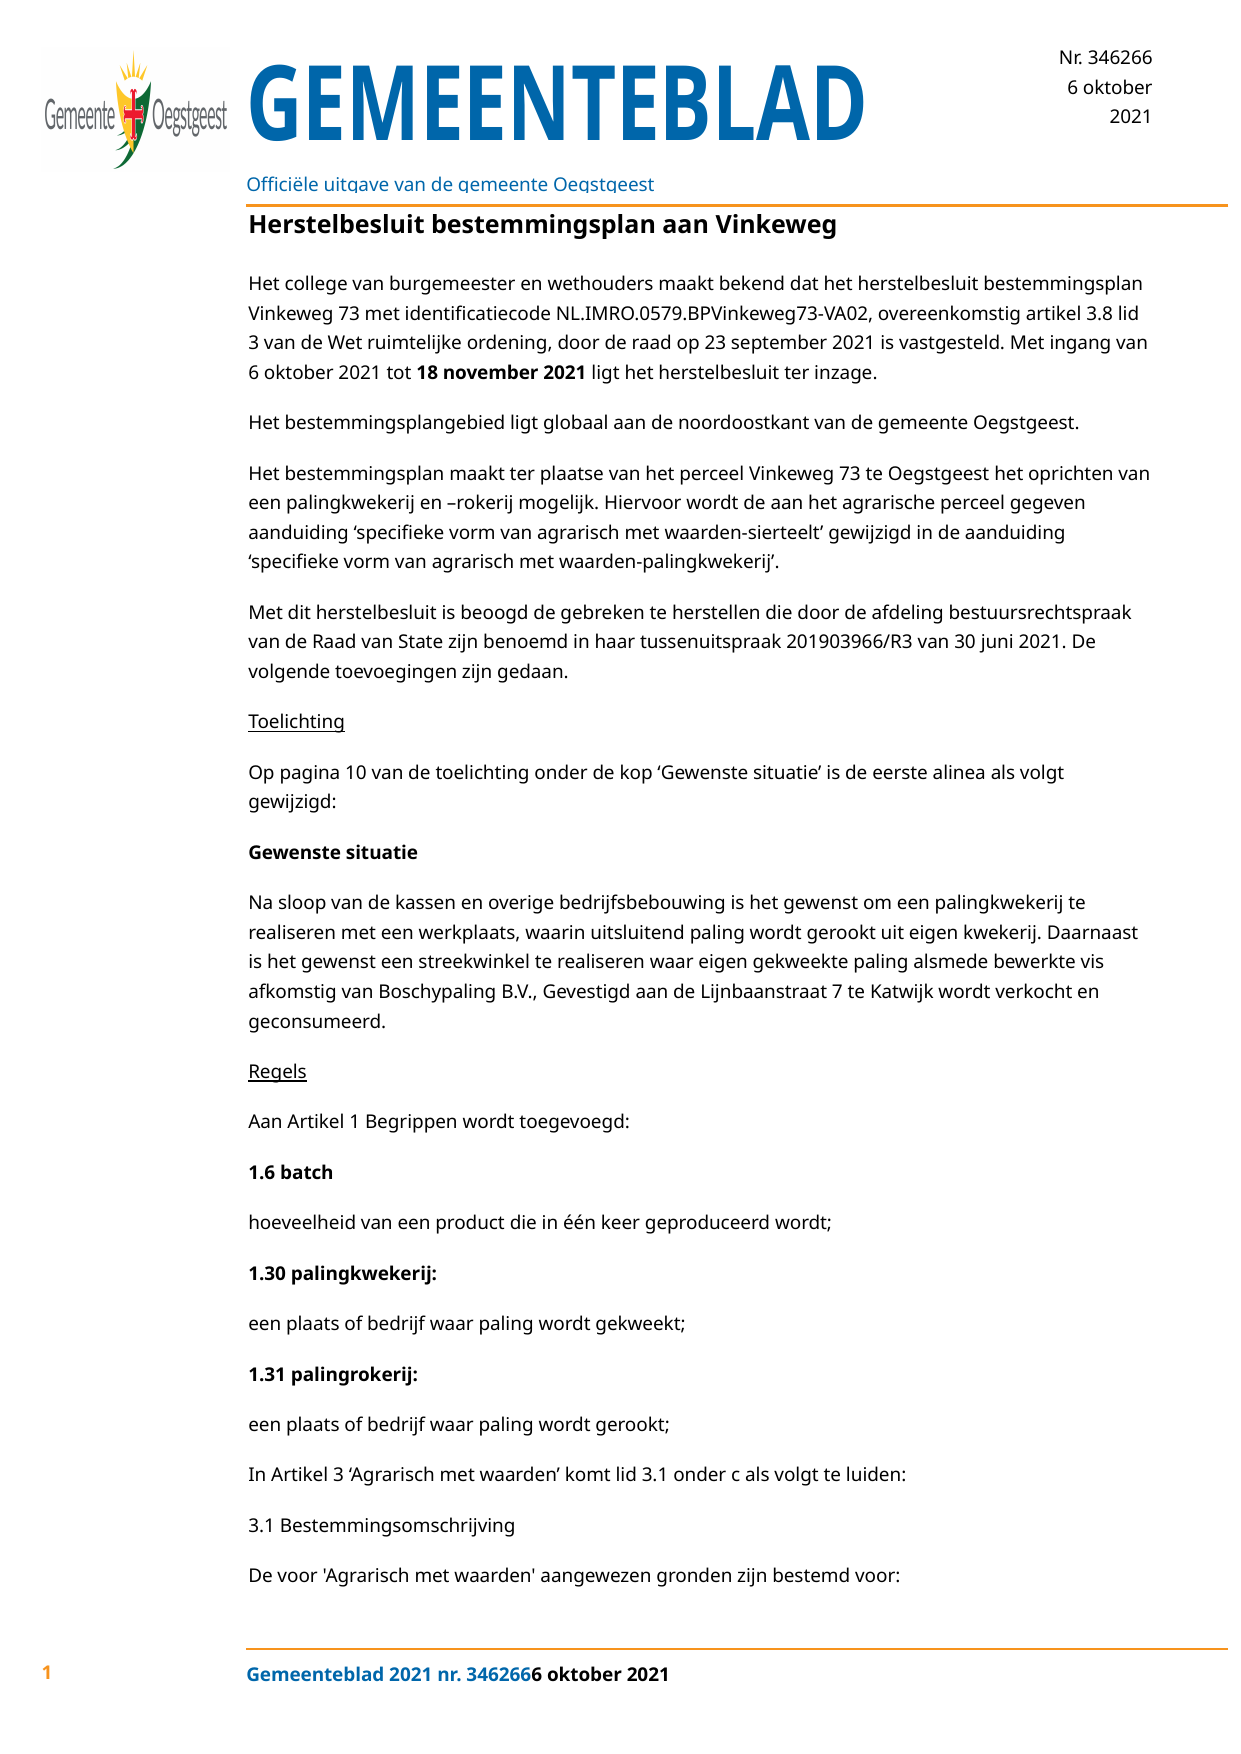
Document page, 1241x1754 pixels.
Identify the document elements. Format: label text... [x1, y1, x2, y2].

text Het bestemmingsplan maakt ter plaatse van het perceel Vinkeweg 73 te Oegstgeest het oprichten van een palingkwekerij en –rokerij mogelijk. Hiervoor wordt de aan het agrarische perceel gegeven aanduiding ‘specifieke vorm van agrarisch met waarden-sierteelt’ gewijzigd in de aanduiding ‘specifieke vorm van agrarisch met waarden-palingkwekerij’. [248, 460, 1152, 574]
text Met dit herstelbesluit is beoogd de gebreken te herstellen die door de afdeling bestuursrechtspraak van de Raad van State zijn benoemd in haar tussenuitspraak 201903966/R3 van 30 juni 2021. De volgende toevoegingen zijn gedaan. [248, 599, 1152, 684]
text Het bestemmingsplangebied ligt globaal aan de noordoostkant van de gemeente Oegstgeest. [248, 409, 1152, 435]
text 1.30 palingkwekerij: [248, 1260, 1152, 1286]
text Gewenste situatie [248, 839, 1152, 865]
text Op pagina 10 van de toelichting onder de kop ‘Gewenste situatie’ is de eerste alinea als volgt gewijzigd: [248, 759, 1152, 814]
text 3.1 Bestemmingsomschrijving [248, 1512, 1152, 1538]
text Na sloop van de kassen en overige bedrijfsbebouwing is het gewenst om een palingkwekerij te realiseren met een werkplaats, waarin uitsluitend paling wordt gerookt uit eigen kwekerij. Daarnaast is het gewenst een streekwinkel te realiseren waar eigen gekweekte paling alsmede bewerkte vis afkomstig van Boschypaling B.V., Gevestigd aan de Lijnbaanstraat 7 te Katwijk wordt verkocht en geconsumeerd. [248, 889, 1152, 1033]
text 1.6 batch [248, 1159, 1152, 1185]
text In Artikel 3 ‘Agrarisch met waarden’ komt lid 3.1 onder c als volgt te luiden: [248, 1462, 1152, 1487]
picture [41, 47, 231, 172]
text De voor 'Agrarisch met waarden' aangewezen gronden zijn bestemd voor: [248, 1562, 1152, 1588]
text Het college van burgemeester en wethouders maakt bekend dat het herstelbesluit bestemmingsplan Vinkeweg 73 met identificatiecode NL.IMRO.0579.BPVinkeweg73-VA02, overeenkomstig artikel 3.8 lid 3 van de Wet ruimtelijke ordening, door de raad op 23 september 2021 is vastgesteld. Met ingang van 6 oktober 2021 tot 18 november 2021 ligt het herstelbesluit ter inzage. [248, 270, 1152, 385]
text Regels [248, 1058, 1152, 1084]
text Herstelbesluit bestemmingsplan aan Vinkeweg [248, 207, 1152, 241]
text een plaats of bedrijf waar paling wordt gekweekt; [248, 1310, 1152, 1336]
text een plaats of bedrijf waar paling wordt gerookt; [248, 1411, 1152, 1437]
text Toelichting [248, 709, 1152, 734]
text Aan Artikel 1 Begrippen wordt toegevoegd: [248, 1109, 1152, 1134]
text 1.31 palingrokerij: [248, 1361, 1152, 1386]
text hoeveelheid van een product die in één keer geproduceerd wordt; [248, 1209, 1152, 1235]
